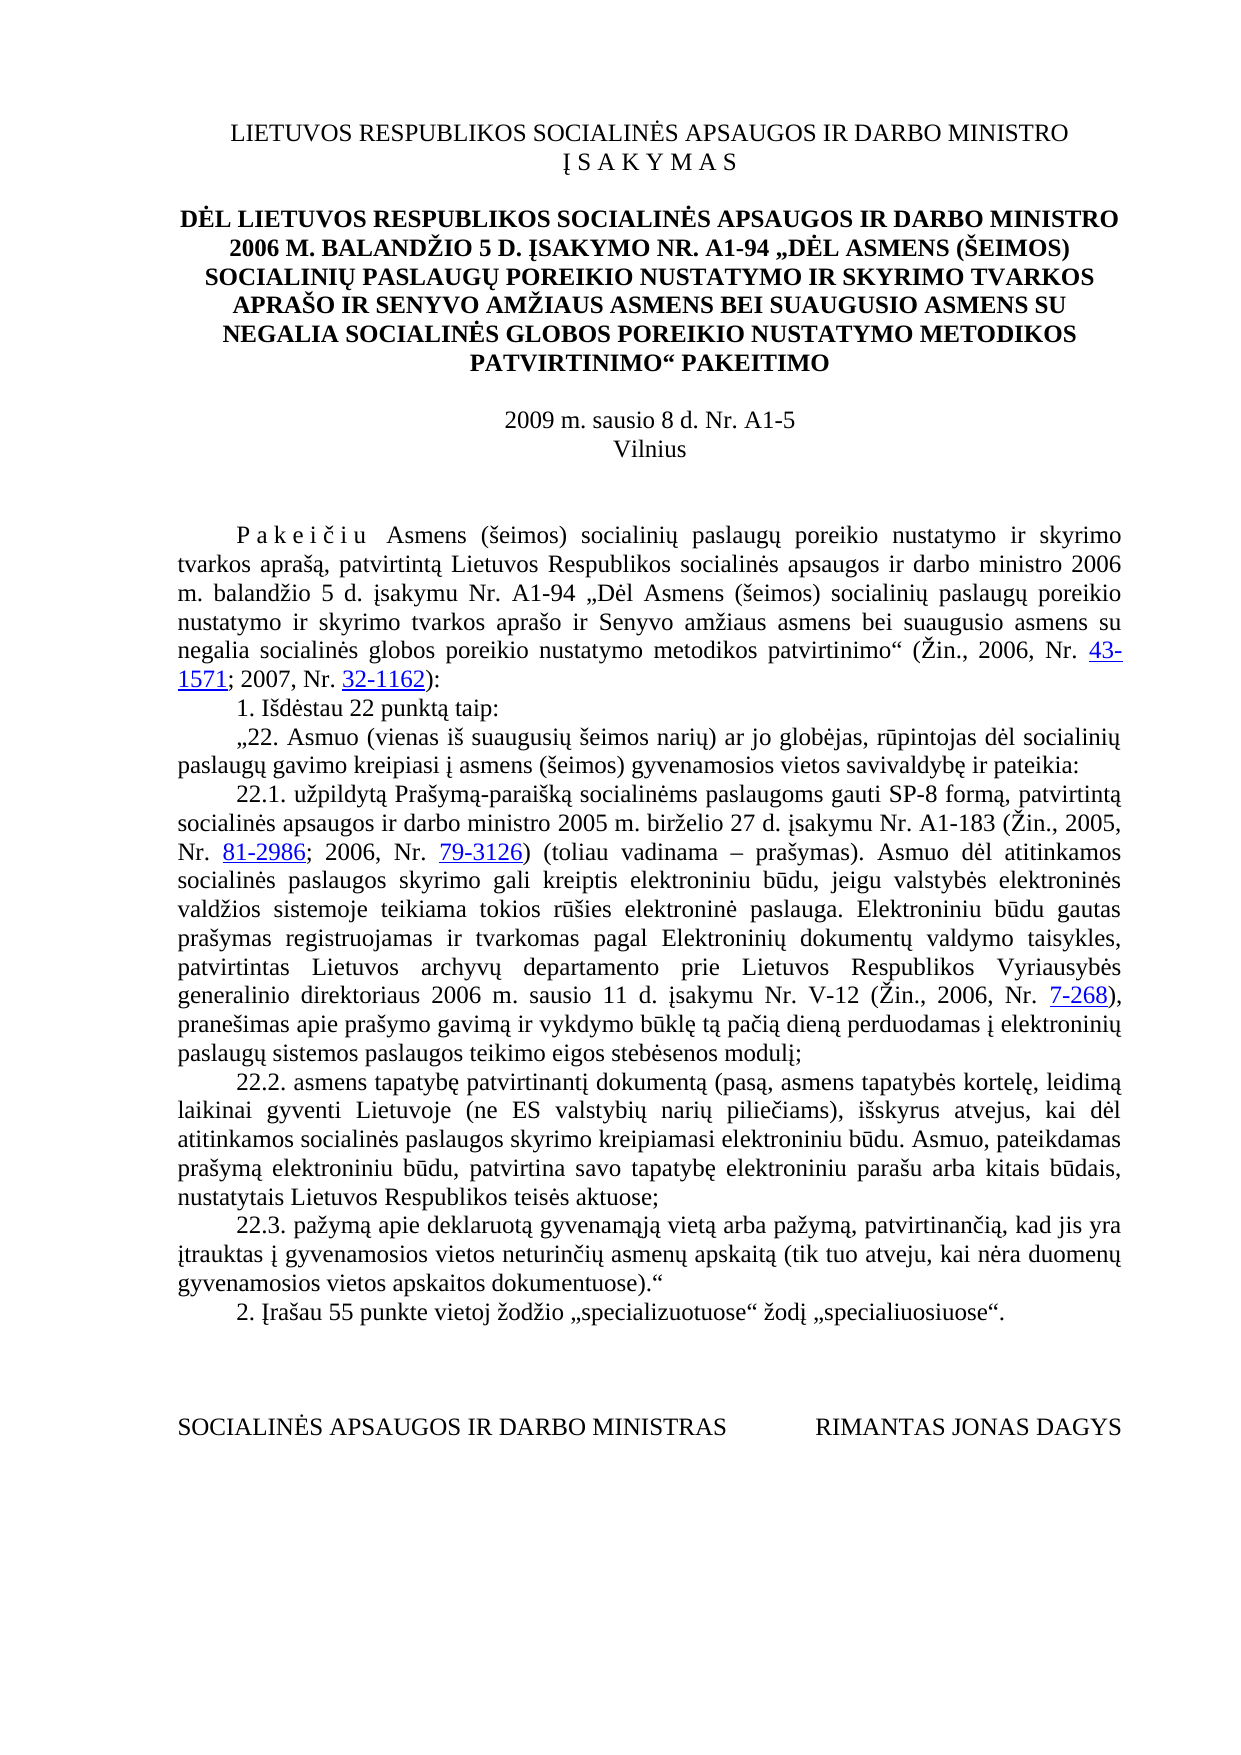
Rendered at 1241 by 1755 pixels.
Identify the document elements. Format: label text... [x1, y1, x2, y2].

text DĖL LIETUVOS RESPUBLIKOS SOCIALINĖS APSAUGOS IR DARBO MINISTRO 2006 M. BALANDŽIO 5 D. ĮSAKYMO NR. A1-94 „DĖL ASMENS (ŠEIMOS) SOCIALINIŲ PASLAUGŲ POREIKIO NUSTATYMO IR SKYRIMO TVARKOS APRAŠO IR SENYVO AMŽIAUS ASMENS BEI SUAUGUSIO ASMENS SU NEGALIA SOCIALINĖS GLOBOS POREIKIO NUSTATYMO METODIKOS PATVIRTINIMO“ PAKEITIMO [177, 204, 1122, 377]
text 22.3. pažymą apie deklaruotą gyvenamąją vietą arba pažymą, patvirtinančią, kad jis yra įtrauktas į gyvenamosios vietos neturinčių asmenų apskaitą (tik tuo atveju, kai nėra duomenų gyvenamosios vietos apskaitos dokumentuose).“ [177, 1211, 1122, 1297]
text 2009 m. sausio 8 d. Nr. A1-5 [177, 406, 1122, 434]
text Pakeičiu Asmens (šeimos) socialinių paslaugų poreikio nustatymo ir skyrimo tvarkos aprašą, patvirtintą Lietuvos Respublikos socialinės apsaugos ir darbo ministro 2006 m. balandžio 5 d. įsakymu Nr. A1-94 „Dėl Asmens (šeimos) socialinių paslaugų poreikio nustatymo ir skyrimo tvarkos aprašo ir Senyvo amžiaus asmens bei suaugusio asmens su negalia socialinės globos poreikio nustatymo metodikos patvirtinimo“ (Žin., 2006, Nr. 43-1571; 2007, Nr. 32-1162): [177, 521, 1122, 693]
text ĮSAKYMAS [177, 147, 1122, 176]
text SOCIALINĖS APSAUGOS IR DARBO MINISTRAS RIMANTAS JONAS DAGYS [177, 1412, 1122, 1441]
text 1. Išdėstau 22 punktą taip: [177, 693, 1122, 722]
text „22. Asmuo (vienas iš suaugusių šeimos narių) ar jo globėjas, rūpintojas dėl socialinių paslaugų gavimo kreipiasi į asmens (šeimos) gyvenamosios vietos savivaldybę ir pateikia: [177, 722, 1122, 779]
text 22.2. asmens tapatybę patvirtinantį dokumentą (pasą, asmens tapatybės kortelę, leidimą laikinai gyventi Lietuvoje (ne ES valstybių narių piliečiams), išskyrus atvejus, kai dėl atitinkamos socialinės paslaugos skyrimo kreipiamasi elektroniniu būdu. Asmuo, pateikdamas prašymą elektroniniu būdu, patvirtina savo tapatybę elektroniniu parašu arba kitais būdais, nustatytais Lietuvos Respublikos teisės aktuose; [177, 1067, 1122, 1211]
text 2. Įrašau 55 punkte vietoj žodžio „specializuotuose“ žodį „specialiuosiuose“. [177, 1297, 1122, 1326]
text Vilnius [177, 434, 1122, 463]
text 22.1. užpildytą Prašymą-paraišką socialinėms paslaugoms gauti SP-8 formą, patvirtintą socialinės apsaugos ir darbo ministro 2005 m. birželio 27 d. įsakymu Nr. A1-183 (Žin., 2005, Nr. 81-2986; 2006, Nr. 79-3126) (toliau vadinama – prašymas). Asmuo dėl atitinkamos socialinės paslaugos skyrimo gali kreiptis elektroniniu būdu, jeigu valstybės elektroninės valdžios sistemoje teikiama tokios rūšies elektroninė paslauga. Elektroniniu būdu gautas prašymas registruojamas ir tvarkomas pagal Elektroninių dokumentų valdymo taisykles, patvirtintas Lietuvos archyvų departamento prie Lietuvos Respublikos Vyriausybės generalinio direktoriaus 2006 m. sausio 11 d. įsakymu Nr. V-12 (Žin., 2006, Nr. 7-268), pranešimas apie prašymo gavimą ir vykdymo būklę tą pačią dieną perduodamas į elektroninių paslaugų sistemos paslaugos teikimo eigos stebėsenos modulį; [177, 779, 1122, 1067]
text LIETUVOS RESPUBLIKOS SOCIALINĖS APSAUGOS IR DARBO MINISTRO [177, 118, 1122, 147]
